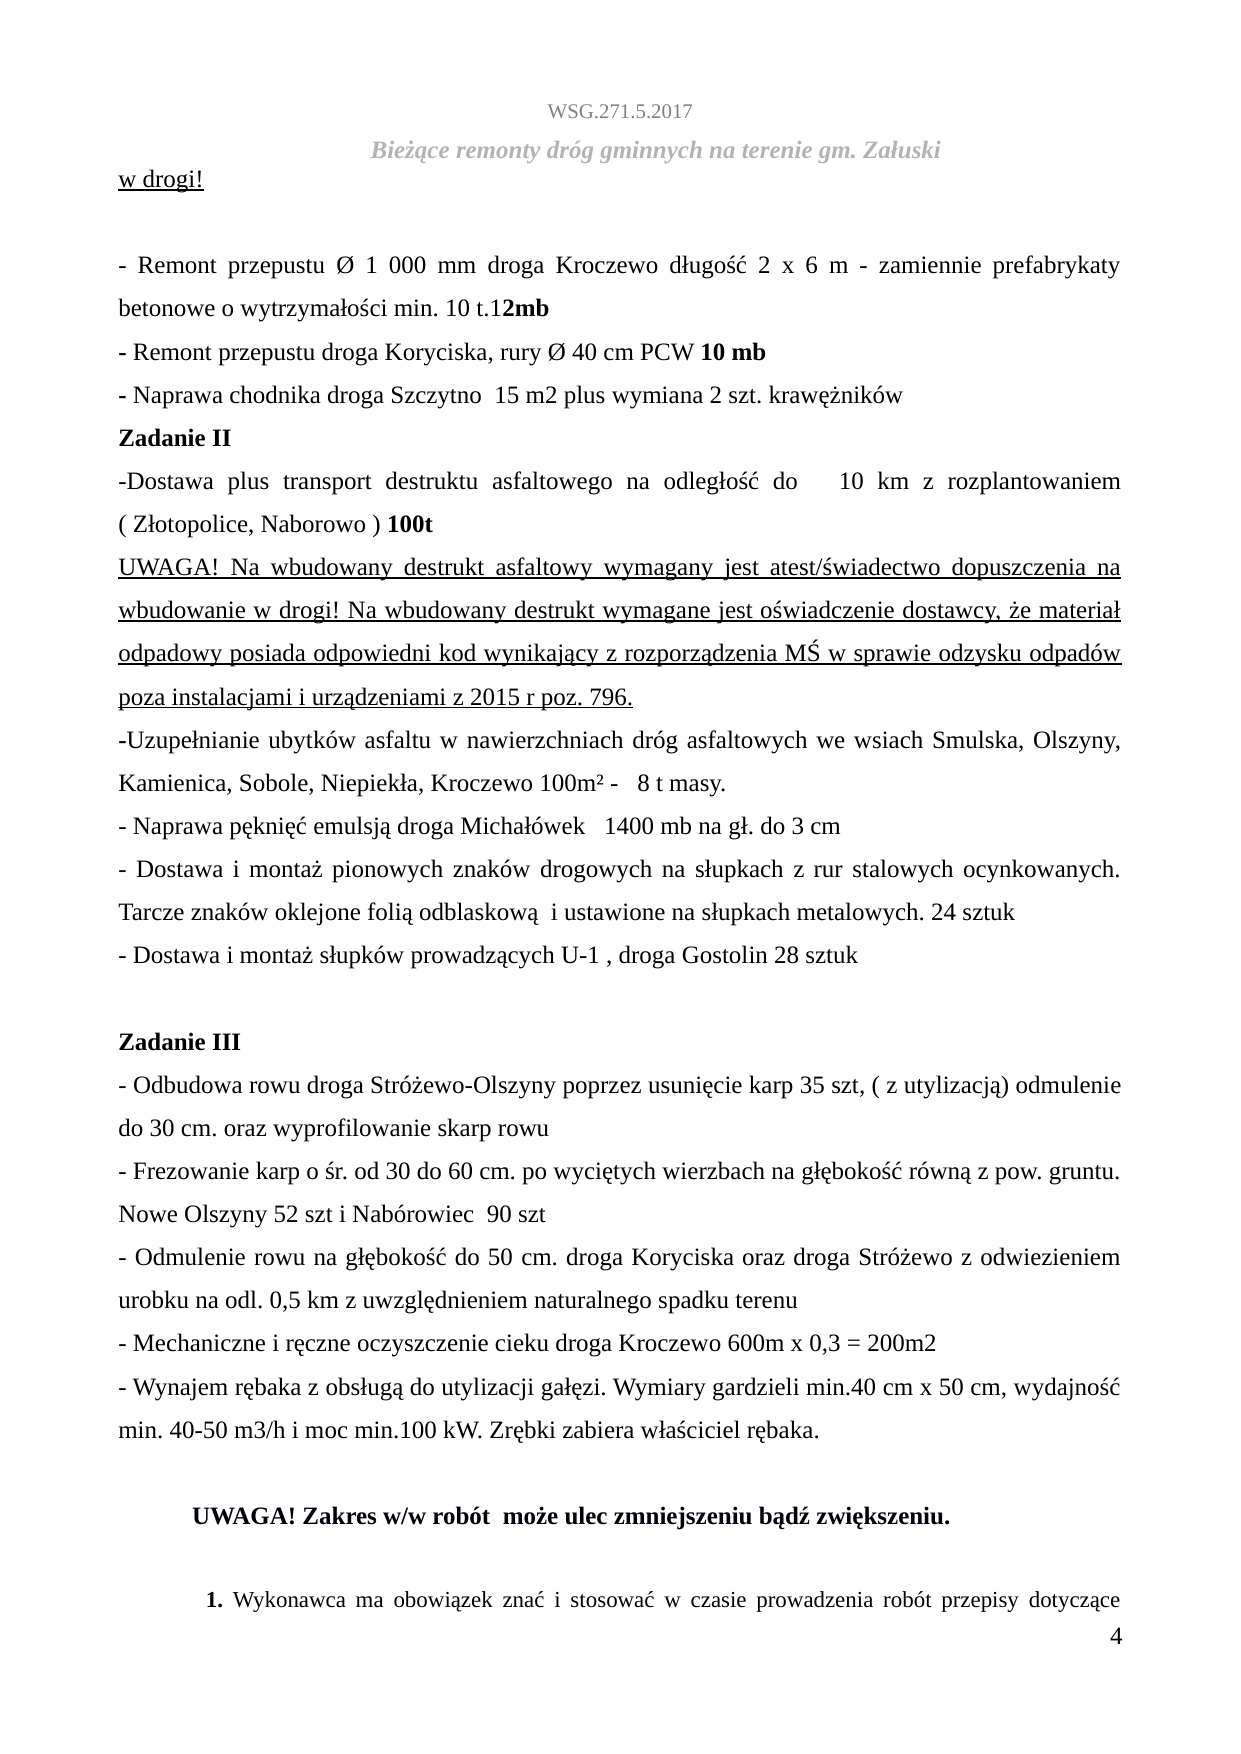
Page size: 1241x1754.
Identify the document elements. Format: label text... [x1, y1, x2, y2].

text - Naprawa pęknięć emulsją droga Michałówek 1400 mb na gł. do 3 cm [118, 811, 1122, 840]
text -Uzupełnianie ubytków asfaltu w nawierzchniach dróg asfaltowych we wsiach Smulska, Olszyny, Kamienica, Sobole, Niepiekła, Kroczewo 100m² - 8 t masy. [118, 725, 1122, 797]
text - Odbudowa rowu droga Stróżewo-Olszyny poprzez usunięcie karp 35 szt, ( z utylizacją) odmulenie do 30 cm. oraz wyprofilowanie skarp rowu [118, 1070, 1122, 1142]
text - Remont przepustu droga Koryciska, rury Ø 40 cm PCW 10 mb [118, 337, 1122, 365]
text - Remont przepustu Ø 1 000 mm droga Kroczewo długość 2 x 6 m - zamiennie prefabrykaty betonowe o wytrzymałości min. 10 t.12mb [118, 250, 1122, 322]
text - Dostawa i montaż słupków prowadzących U-1 , droga Gostolin 28 sztuk [118, 940, 1122, 969]
text -Dostawa plus transport destruktu asfaltowego na odległość do 10 km z rozplantowaniem ( Złotopolice, Naborowo ) 100t [118, 466, 1122, 538]
text poza instalacjami i urządzeniami z 2015 r poz. 796. [118, 665, 1122, 710]
text - Odmulenie rowu na głębokość do 50 cm. droga Koryciska oraz droga Stróżewo z odwiezieniem urobku na odl. 0,5 km z uwzględnieniem naturalnego spadku terenu [118, 1242, 1122, 1314]
text UWAGA! Zakres w/w robót może ulec zmniejszeniu bądź zwiększeniu. [118, 1501, 1122, 1530]
text - Naprawa chodnika droga Szczytno 15 m2 plus wymiana 2 szt. krawężników [118, 380, 1122, 408]
text Zadanie II [118, 423, 1122, 452]
text w drogi! [118, 164, 1122, 193]
text - Dostawa i montaż pionowych znaków drogowych na słupkach z rur stalowych ocynkowanych. Tarcze znaków oklejone folią odblaskową i ustawione na słupkach metalowych. 24 sztuk [118, 854, 1122, 926]
text UWAGA! Na wbudowany destrukt asfaltowy wymagany jest atest/świadectwo dopuszczenia na wbudowanie w drogi! Na wbudowany destrukt wymagane jest oświadczenie dostawcy, że materiał odpadowy posiada odpowiedni kod wynikający z rozporządzenia MŚ w sprawie odzysku odpadów [118, 552, 1122, 663]
text - Frezowanie karp o śr. od 30 do 60 cm. po wyciętych wierzbach na głębokość równą z pow. gruntu. Nowe Olszyny 52 szt i Nabórowiec 90 szt [118, 1156, 1122, 1228]
text Zadanie III [118, 1027, 1122, 1055]
text - Mechaniczne i ręczne oczyszczenie cieku droga Kroczewo 600m x 0,3 = 200m2 [118, 1328, 1122, 1357]
text 1. Wykonawca ma obowiązek znać i stosować w czasie prowadzenia robót przepisy dotyczące [118, 1586, 1122, 1612]
text - Wynajem rębaka z obsługą do utylizacji gałęzi. Wymiary gardzieli min.40 cm x 50 cm, wydajność min. 40-50 m3/h i moc min.100 kW. Zrębki zabiera właściciel rębaka. [118, 1372, 1122, 1443]
